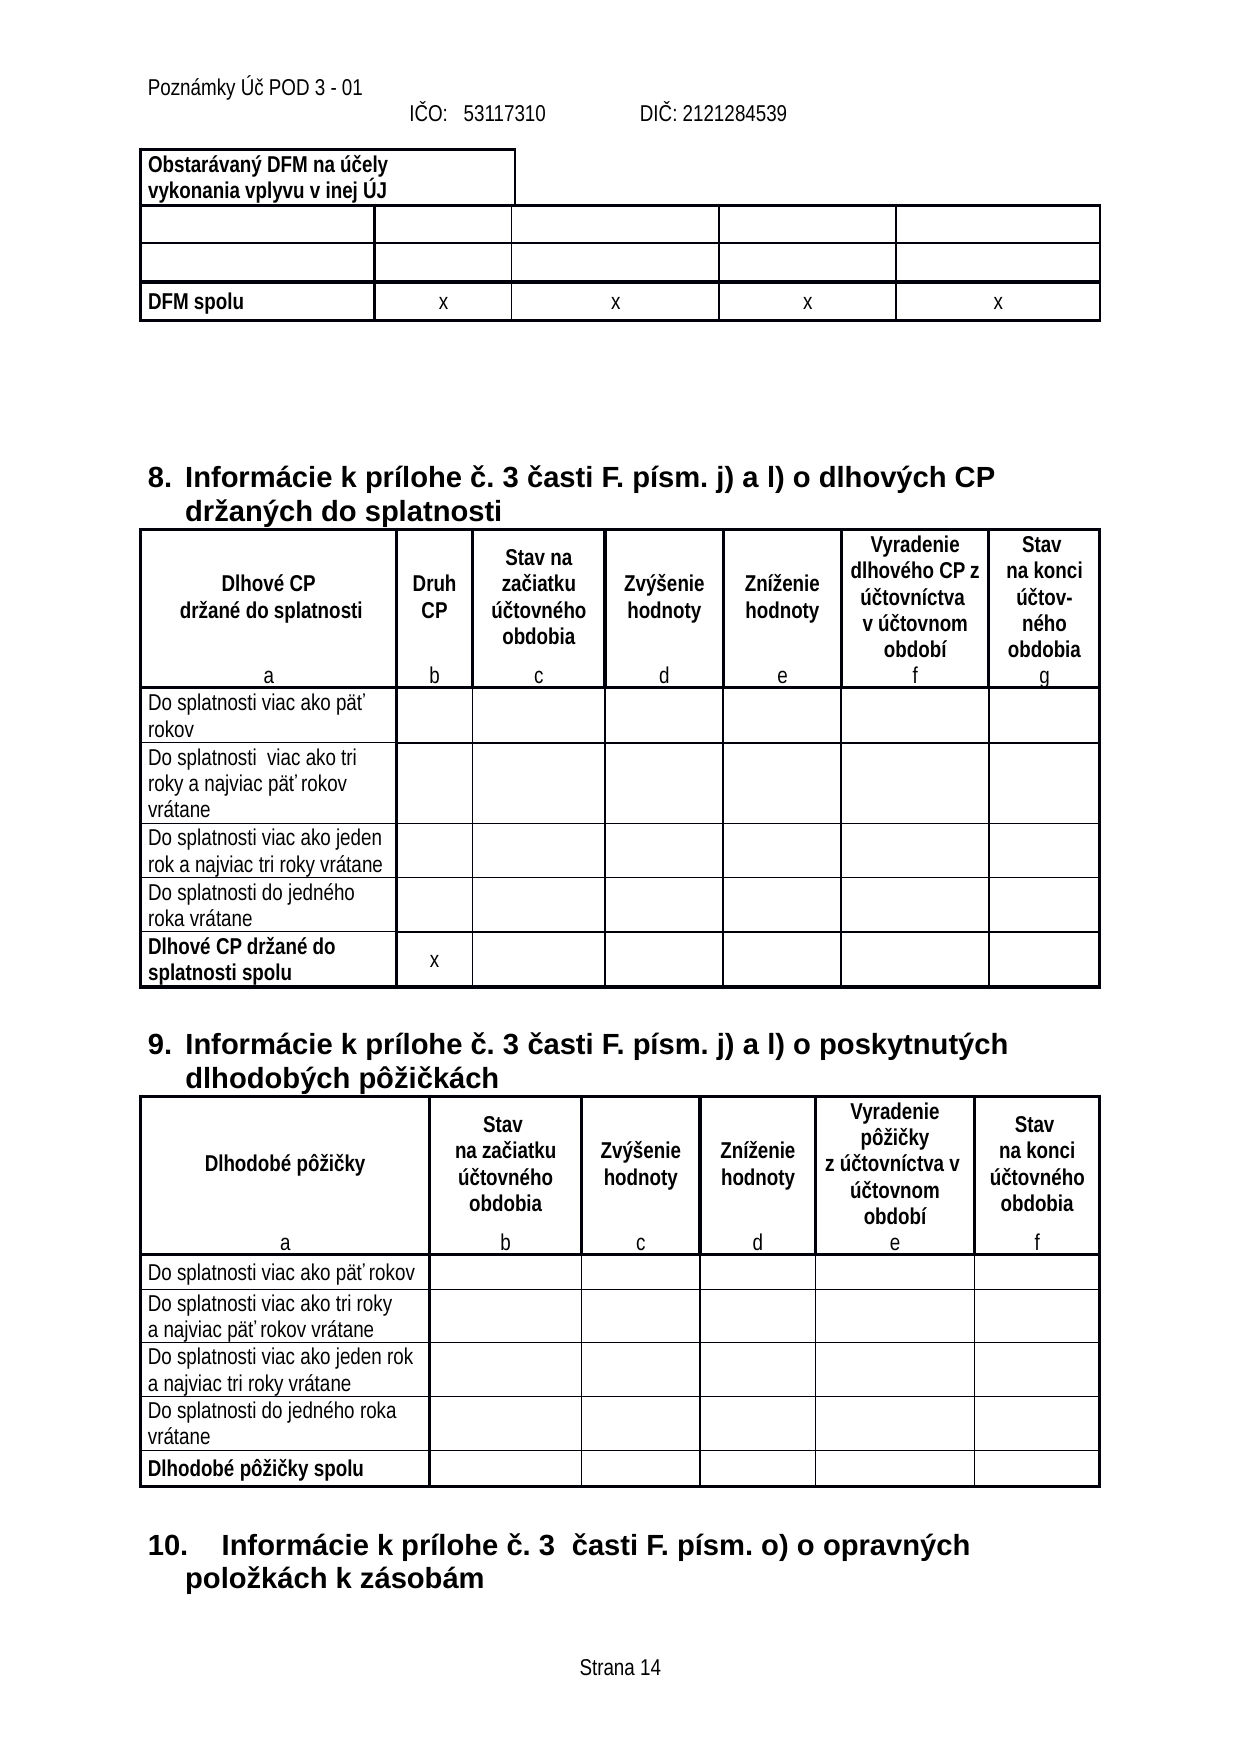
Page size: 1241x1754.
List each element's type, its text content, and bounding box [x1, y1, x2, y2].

table_cell [842, 933, 988, 985]
table_cell [376, 244, 511, 280]
title Informácie k prílohe č. 3 časti F. písm. j) a l) o dlhových CP držaných do splatnosti [148, 461, 1092, 528]
table_header Zvýšenie hodnoty [607, 531, 722, 662]
table_cell [431, 1397, 581, 1450]
table_cell [473, 933, 604, 985]
table_cell Dlhodobé pôžičky spolu [142, 1451, 428, 1485]
table_cell [398, 824, 472, 877]
table_cell [990, 689, 1098, 742]
table_cell [975, 1397, 1098, 1450]
table_cell [701, 1256, 815, 1288]
table_cell x [720, 284, 895, 319]
table_cell [842, 878, 988, 931]
table_cell [724, 689, 840, 742]
table_cell [606, 824, 722, 877]
table_cell [431, 1451, 581, 1485]
table_cell [701, 1343, 815, 1396]
table_cell [142, 207, 373, 242]
table_cell Do splatnosti viac ako jeden rok a najviac tri roky vrátane [142, 1343, 428, 1396]
table_cell [431, 1256, 581, 1288]
table_cell Do splatnosti viac ako jeden rok a najviac tri roky vrátane [142, 824, 395, 877]
table_cell [606, 933, 722, 985]
table_header Stav na konci účtovného obdobia [976, 1098, 1098, 1229]
table_header Stav na začiatku účtovného obdobia [474, 531, 603, 662]
table_cell [473, 878, 604, 931]
table_cell e [725, 663, 840, 686]
table_cell [897, 207, 1099, 242]
table_cell f [976, 1229, 1098, 1253]
table_cell x [512, 284, 718, 319]
table_cell [816, 1343, 974, 1396]
table_cell [398, 689, 472, 742]
table_cell d [702, 1229, 814, 1253]
table_cell f [843, 663, 987, 686]
table_cell [512, 244, 718, 280]
table_header Vyradenie pôžičky z účtovníctva v účtovnom období [817, 1098, 973, 1229]
table_cell [512, 207, 718, 242]
table_header Zníženie hodnoty [702, 1098, 814, 1229]
table_header Zvýšenie hodnoty [583, 1098, 698, 1229]
table_cell [975, 1290, 1098, 1342]
table_cell [842, 744, 988, 823]
table_cell DFM spolu [142, 284, 373, 319]
table_cell [724, 933, 840, 985]
table_cell [897, 244, 1099, 280]
table_cell [582, 1343, 699, 1396]
table_cell [606, 878, 722, 931]
table_cell [582, 1397, 699, 1450]
table_cell Do splatnosti viac ako tri roky a najviac päť rokov vrátane [142, 743, 395, 823]
table_cell c [583, 1229, 698, 1253]
table_cell [431, 1343, 581, 1396]
table_cell [842, 689, 988, 742]
table_cell x [897, 284, 1099, 319]
table_cell [701, 1397, 815, 1450]
table_cell g [990, 663, 1098, 686]
table_cell [582, 1290, 699, 1342]
table_cell [582, 1256, 699, 1288]
table_cell [816, 1451, 974, 1485]
table_cell c [474, 663, 603, 686]
table_cell [431, 1290, 581, 1342]
table_cell Obstarávaný DFM na účely vykonania vplyvu v inej ÚJ [142, 151, 514, 203]
table_cell [975, 1451, 1098, 1485]
table_cell x [376, 284, 511, 319]
table_cell [990, 878, 1098, 931]
table_cell [473, 824, 604, 877]
table_cell x [398, 933, 472, 985]
table_cell b [398, 663, 471, 686]
table_header Dlhové CP držané do splatnosti [142, 531, 395, 662]
table_cell [990, 744, 1098, 823]
table_cell [606, 744, 722, 823]
table_cell [975, 1256, 1098, 1288]
table_cell [816, 1256, 974, 1288]
table_cell e [817, 1229, 973, 1253]
table_cell Do splatnosti viac ako päť rokov [142, 689, 395, 742]
table_cell [398, 744, 472, 823]
table_cell [975, 1343, 1098, 1396]
table_cell [398, 878, 472, 931]
table_cell Do splatnosti do jedného roka vrátane [142, 878, 395, 931]
table_cell [582, 1451, 699, 1485]
table_cell [606, 689, 722, 742]
table_header Vyradenie dlhového CP z účtovníctva v účtovnom období [843, 531, 987, 662]
table_header Zníženie hodnoty [725, 531, 840, 662]
table_cell [842, 824, 988, 877]
table_cell b [431, 1229, 580, 1253]
table_cell [816, 1397, 974, 1450]
table_cell [816, 1290, 974, 1342]
table_cell a [142, 663, 395, 686]
table_cell [376, 207, 511, 242]
table_cell [990, 824, 1098, 877]
table_cell [142, 244, 373, 280]
table_cell Do splatnosti viac ako tri roky a najviac päť rokov vrátane [142, 1290, 428, 1342]
table_cell [701, 1290, 815, 1342]
table_cell [720, 207, 895, 242]
table_header Druh CP [398, 531, 471, 662]
table_cell Dlhové CP držané do splatnosti spolu [142, 932, 395, 985]
table_cell [473, 744, 604, 823]
table_cell [724, 824, 840, 877]
table_cell Do splatnosti viac ako päť rokov [142, 1256, 428, 1288]
table_cell [724, 744, 840, 823]
table_header Stav na začiatku účtovného obdobia [431, 1098, 580, 1229]
title Informácie k prílohe č. 3 časti F. písm. j) a l) o poskytnutých dlhodobých pôžičkách [148, 1027, 1092, 1094]
table_cell [701, 1451, 815, 1485]
table_header Dlhodobé pôžičky [142, 1098, 428, 1229]
table_cell Do splatnosti do jedného roka vrátane [142, 1397, 428, 1450]
table_cell [720, 244, 895, 280]
table_cell [990, 933, 1098, 985]
table_cell d [607, 663, 722, 686]
title Informácie k prílohe č. 3 časti F. písm. o) o opravných položkách k zásobám [148, 1528, 1092, 1595]
table_cell [473, 689, 604, 742]
table_header Stav na konci účtov-ného obdobia [990, 531, 1098, 662]
table_cell a [142, 1229, 428, 1253]
table_cell [724, 878, 840, 931]
